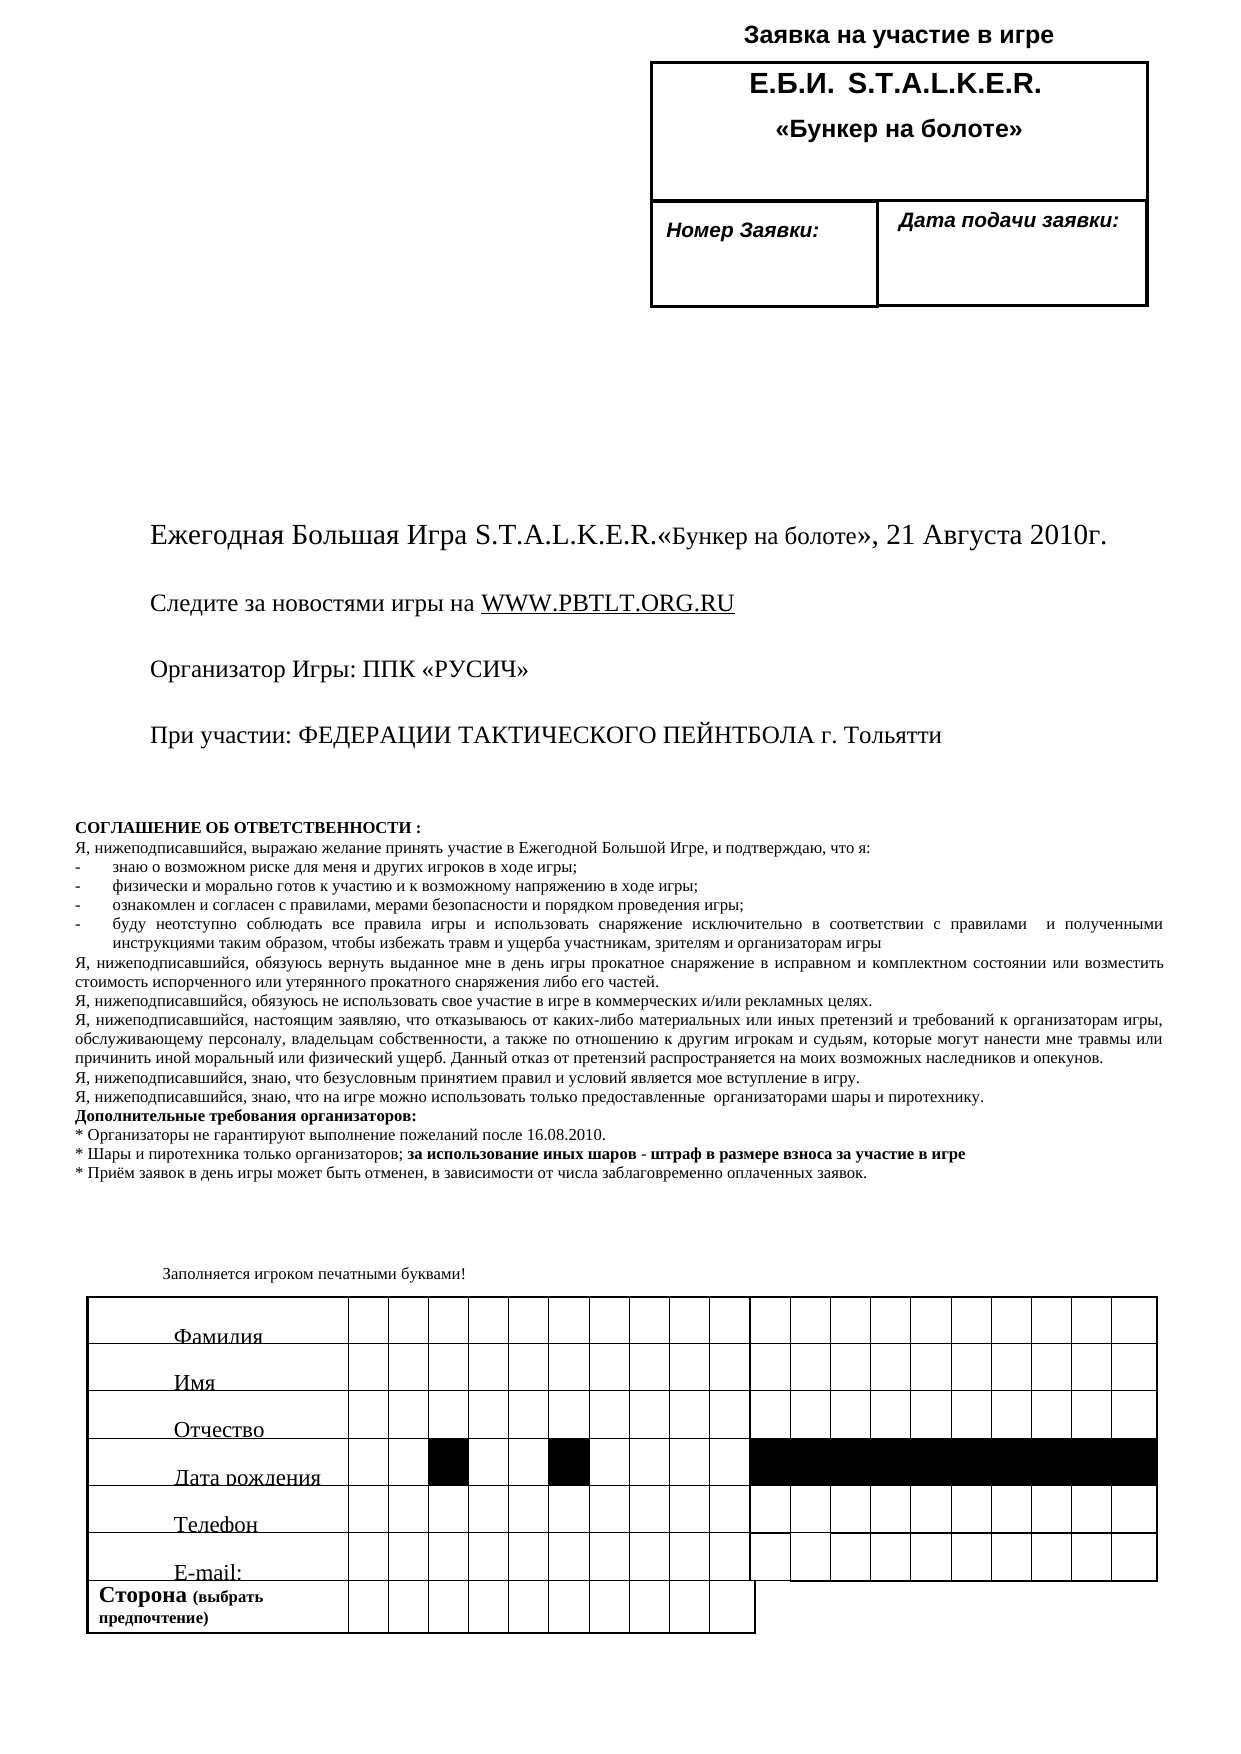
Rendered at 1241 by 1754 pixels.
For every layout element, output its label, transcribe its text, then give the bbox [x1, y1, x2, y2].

table_cell [670, 1344, 709, 1390]
table_header [871, 1298, 910, 1343]
table_cell Сторона (выбрать предпочтение) Сторона Сторона [89, 1581, 348, 1632]
table_cell [549, 1533, 589, 1579]
title Заполняется игроком печатными буквами! [75, 1264, 1165, 1283]
table_cell [469, 1533, 508, 1579]
text Дополнительные требования организаторов: [75, 1106, 1165, 1125]
table_cell [549, 1486, 589, 1532]
table_cell [992, 1486, 1031, 1532]
table_cell [871, 1534, 910, 1579]
table_cell [751, 1344, 790, 1390]
list знаю о возможном риске для меня и других игроков в ходе игры; [75, 857, 1165, 876]
table_cell [509, 1533, 548, 1579]
table_cell [991, 1439, 1031, 1485]
table_cell [1031, 1439, 1072, 1485]
table_cell [590, 1391, 629, 1438]
text Я, нижеподписавшийся, обязуюсь не использовать свое участие в игре в коммерческих и/или рекламных целях. [75, 991, 1165, 1010]
text * Организаторы не гарантируют выполнение пожеланий после 16.08.2010. [75, 1125, 1165, 1144]
table_header [1112, 1298, 1156, 1343]
table_cell [710, 1533, 749, 1579]
table_cell Имя [89, 1344, 348, 1390]
table_cell [349, 1439, 388, 1485]
table_cell [791, 1533, 830, 1579]
text * Шары и пиротехника только организаторов; за использование иных шаров - штраф в размере взноса за участие в игре [75, 1144, 1165, 1163]
table_cell [630, 1391, 669, 1438]
table_cell [751, 1486, 790, 1532]
table_header [349, 1298, 388, 1343]
text Я, нижеподписавшийся, обязуюсь вернуть выданное мне в день игры прокатное снаряжение в исправном и комплектном состоянии или возместить стоимость испорченного или утерянного прокатного снаряжения либо его частей. [75, 952, 1165, 991]
table_cell [429, 1344, 468, 1390]
table_cell [389, 1439, 428, 1485]
table_cell [429, 1581, 468, 1632]
table_cell [469, 1581, 508, 1632]
table_cell [751, 1439, 790, 1485]
table_cell [509, 1486, 548, 1532]
table_header [992, 1298, 1031, 1343]
table_header [911, 1298, 951, 1343]
table_cell [429, 1391, 468, 1438]
table_cell [670, 1439, 709, 1485]
table_cell [871, 1391, 910, 1438]
table_header [590, 1298, 629, 1343]
table_cell [952, 1344, 991, 1390]
table_cell [831, 1344, 870, 1390]
table_cell [992, 1534, 1031, 1579]
table_cell [349, 1486, 388, 1532]
table_header [751, 1298, 790, 1343]
table_cell [992, 1344, 1031, 1390]
table_header [710, 1298, 749, 1343]
table_cell [1072, 1534, 1111, 1579]
table_cell [590, 1344, 629, 1390]
table_cell [951, 1439, 991, 1485]
table_header [469, 1298, 508, 1343]
table_header [831, 1298, 870, 1343]
table_cell [1112, 1344, 1156, 1390]
text Я, нижеподписавшийся, выражаю желание принять участие в Ежегодной Большой Игре, и подтверждаю, что я: [75, 837, 1165, 857]
text Я, нижеподписавшийся, настоящим заявляю, что отказываюсь от каких-либо материальных или иных претензий и требований к организаторам игры, обслуживающему персоналу, владельцам собственности, а также по отношению к другим игрокам и судьям, которые могут нанести мне травмы или причинить иной моральный или физический ущерб. Данный отказ от претензий распространяется на моих возможных наследников и опекунов. [75, 1010, 1165, 1067]
table_cell [710, 1439, 749, 1485]
table_cell [952, 1391, 991, 1438]
table_header [549, 1298, 589, 1343]
table_header [630, 1298, 669, 1343]
table_cell [349, 1581, 388, 1632]
table_cell [630, 1344, 669, 1390]
text * Приём заявок в день игры может быть отменен, в зависимости от числа заблаговременно оплаченных заявок. [75, 1163, 1165, 1182]
table_cell [429, 1533, 468, 1579]
table_cell [1072, 1391, 1111, 1438]
table_cell [509, 1439, 548, 1485]
table_cell [1072, 1439, 1112, 1485]
table_header [429, 1298, 468, 1343]
table_cell [1032, 1391, 1071, 1438]
table_cell [751, 1534, 790, 1579]
table_cell [710, 1391, 749, 1438]
table_header [791, 1298, 830, 1343]
table_cell [791, 1344, 830, 1390]
table_cell [630, 1581, 669, 1632]
table_cell [911, 1439, 951, 1485]
table_header [1072, 1298, 1111, 1343]
table_cell [670, 1391, 709, 1438]
table_cell [756, 1581, 1157, 1632]
table_cell [871, 1344, 910, 1390]
table_cell [389, 1344, 428, 1390]
table_cell [389, 1533, 428, 1579]
table_cell [349, 1344, 388, 1390]
table_cell [831, 1486, 870, 1532]
table_cell [509, 1581, 548, 1632]
table_cell [670, 1533, 709, 1579]
text Я, нижеподписавшийся, знаю, что безусловным принятием правил и условий является мое вступление в игру. [75, 1067, 1165, 1087]
table_cell [590, 1439, 629, 1485]
table_cell [549, 1581, 589, 1632]
table_header [952, 1298, 991, 1343]
table_cell [831, 1534, 870, 1579]
list буду неотступно соблюдать все правила игры и использовать снаряжение исключительно в соответствии с правилами и полученными инструкциями таким образом, чтобы избежать травм и ущерба участникам, зрителям и организаторам игры [75, 914, 1165, 952]
table_cell [509, 1344, 548, 1390]
table_cell [590, 1486, 629, 1532]
table_cell [469, 1486, 508, 1532]
table_cell [1112, 1439, 1156, 1485]
table_cell [791, 1439, 830, 1485]
table_cell [349, 1391, 388, 1438]
table_header [670, 1298, 709, 1343]
table_cell [1032, 1534, 1071, 1579]
title При участии: ФЕДЕРАЦИИ ТАКТИЧЕСКОГО ПЕЙНТБОЛА г. Тольятти [75, 720, 1165, 749]
table_cell [952, 1486, 991, 1532]
table_cell [911, 1534, 951, 1579]
table_cell Отчество [89, 1391, 348, 1438]
table_cell [389, 1581, 428, 1632]
table_cell [911, 1391, 951, 1438]
list физически и морально готов к участию и к возможному напряжению в ходе игры; [75, 876, 1165, 895]
table_cell [791, 1391, 830, 1438]
table_cell [590, 1581, 629, 1632]
table_header Фамилия [89, 1298, 348, 1343]
table_cell [429, 1439, 468, 1485]
table_cell [911, 1344, 951, 1390]
table_cell [710, 1486, 749, 1532]
table_cell [630, 1533, 669, 1579]
table_cell [429, 1486, 468, 1532]
table_header [509, 1298, 548, 1343]
table_cell Телефон [89, 1486, 348, 1532]
table_cell [830, 1439, 871, 1485]
table_cell [1112, 1391, 1156, 1438]
subtitle СОГЛАШЕНИЕ ОБ ОТВЕТСТВЕННОСТИ : [75, 818, 1165, 837]
table_cell [791, 1486, 830, 1532]
table_cell [590, 1533, 629, 1579]
table_cell [549, 1439, 589, 1485]
title Организатор Игры: ППК «РУСИЧ» [75, 654, 1165, 683]
title Ежегодная Большая Игра S.T.A.L.K.E.R.«Бункер на болоте», 21 Августа 2010г. [75, 517, 1165, 550]
table_cell [469, 1344, 508, 1390]
table_cell [710, 1344, 749, 1390]
table_cell [871, 1486, 910, 1532]
table_cell [1072, 1344, 1111, 1390]
table_cell [952, 1534, 991, 1579]
table_cell [469, 1391, 508, 1438]
table_cell [630, 1486, 669, 1532]
table_cell [509, 1391, 548, 1438]
table_cell E-mail: [89, 1533, 348, 1579]
table_cell [710, 1581, 754, 1632]
table_cell [831, 1391, 870, 1438]
table_cell Дата рождения (день-месяц-год) [89, 1439, 348, 1485]
table_cell [670, 1581, 709, 1632]
table_cell [1112, 1486, 1156, 1532]
table_cell [1032, 1344, 1071, 1390]
table_cell [751, 1391, 790, 1438]
table_header [389, 1298, 428, 1343]
table_cell [549, 1344, 589, 1390]
table_cell [549, 1391, 589, 1438]
table_cell [389, 1486, 428, 1532]
table_cell [992, 1391, 1031, 1438]
table_cell [630, 1439, 669, 1485]
table_header [1032, 1298, 1071, 1343]
table_cell [1112, 1534, 1156, 1579]
table_cell [1032, 1486, 1071, 1532]
table_cell [911, 1486, 951, 1532]
text Я, нижеподписавшийся, знаю, что на игре можно использовать только предоставленные организаторами шары и пиротехнику. [75, 1087, 1165, 1106]
table_cell [1072, 1486, 1111, 1532]
table_cell [871, 1439, 911, 1485]
title Следите за новостями игры на WWW.PBTLT.ORG.RU [75, 588, 1165, 617]
table_cell [349, 1533, 388, 1579]
table_cell [469, 1439, 508, 1485]
list ознакомлен и согласен с правилами, мерами безопасности и порядком проведения игры; [75, 895, 1165, 914]
table_cell [670, 1486, 709, 1532]
table_cell [389, 1391, 428, 1438]
